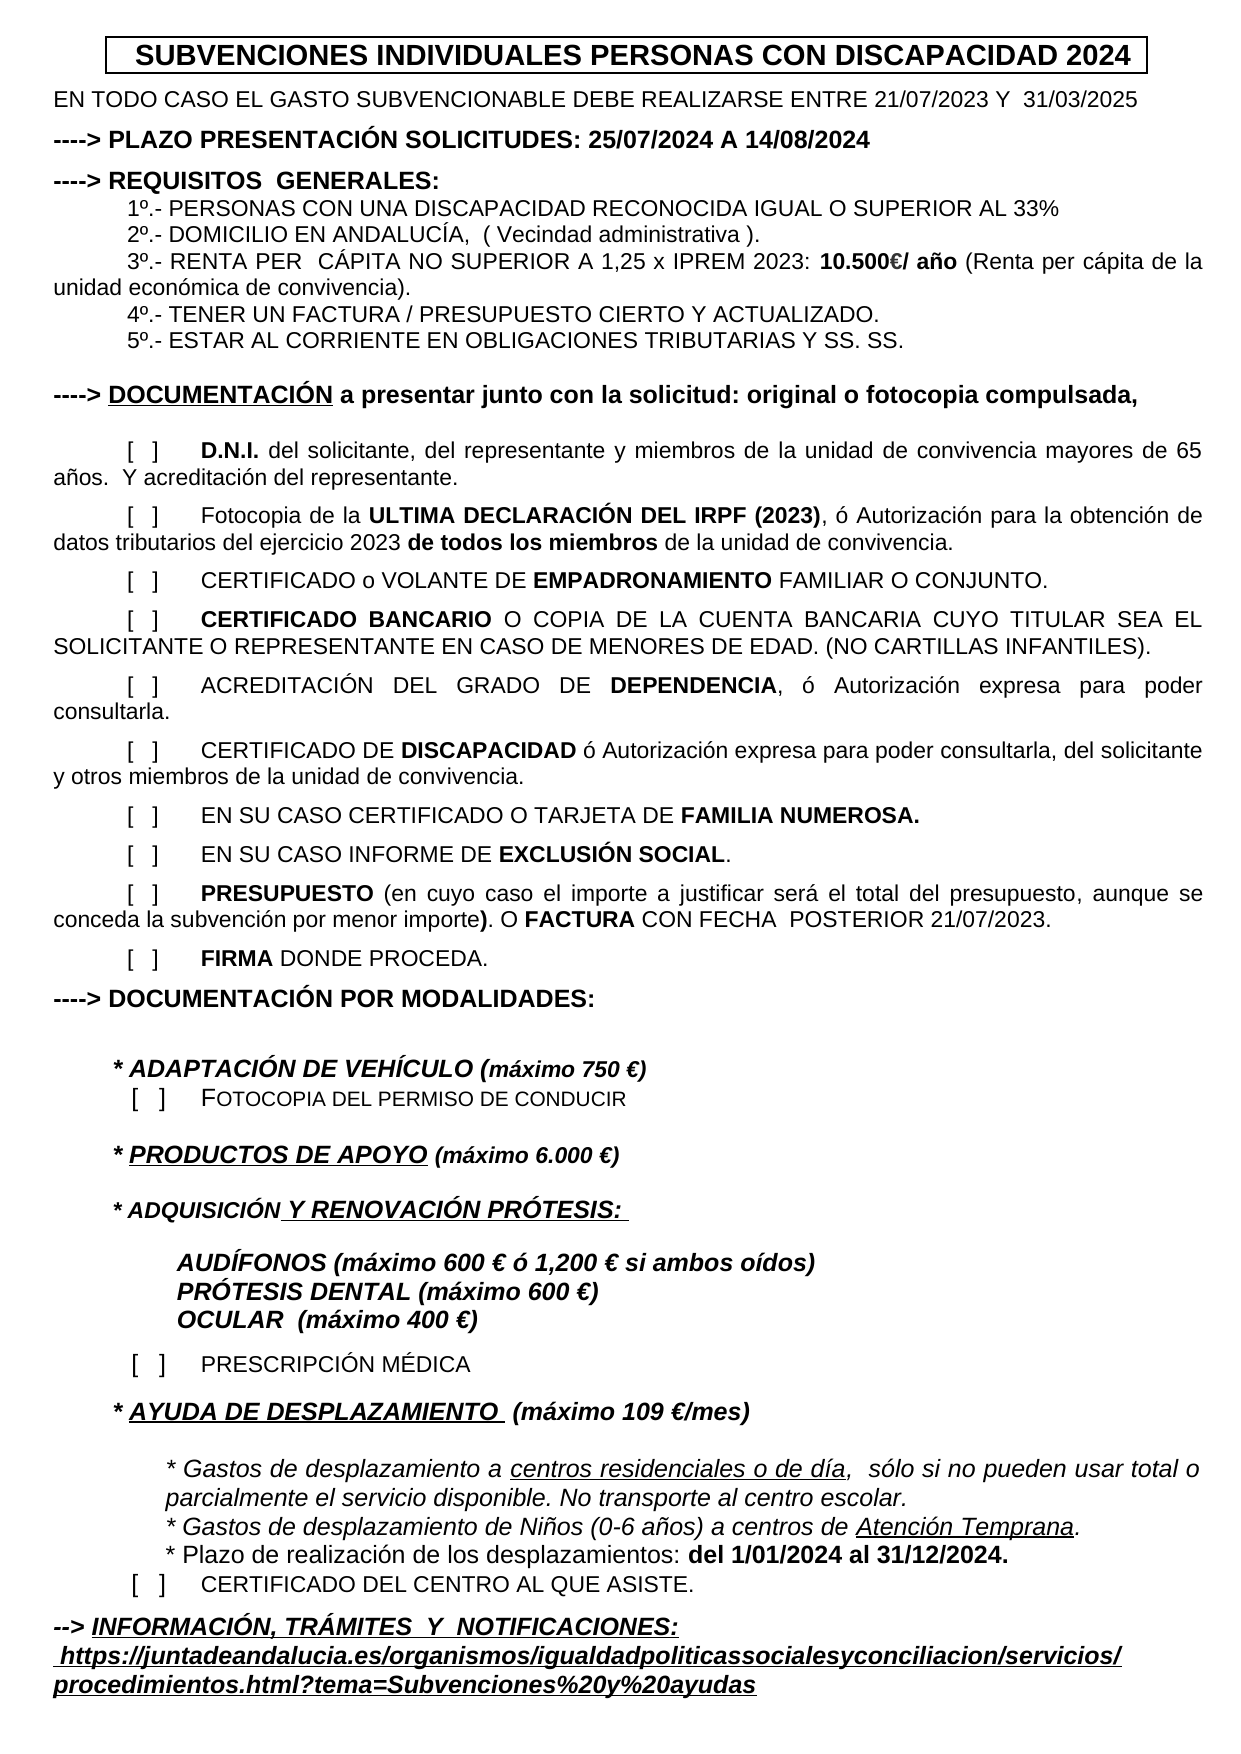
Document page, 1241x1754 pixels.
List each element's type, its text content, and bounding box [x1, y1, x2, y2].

text [ ] EN SU CASO CERTIFICADO O TARJETA DE FAMILIA NUMEROSA. [53, 802, 1203, 828]
subtitle OCULAR (máximo 400 €) [177, 1305, 1203, 1334]
subtitle PRÓTESIS DENTAL (máximo 600 €) [177, 1277, 1203, 1305]
table_header SUBVENCIONES INDIVIDUALES PERSONAS CON DISCAPACIDAD 2024 [107, 38, 1146, 72]
text ----> REQUISITOS GENERALES: [53, 166, 1203, 195]
text [ ] EN SU CASO INFORME DE EXCLUSIÓN SOCIAL. [53, 841, 1203, 867]
text [ ] CERTIFICADO DE DISCAPACIDAD ó Autorización expresa para poder consultarla, del solicitante y otros miembros de la unidad de convivencia. [53, 737, 1203, 789]
text [ ] Fotocopia de la ULTIMA DECLARACIÓN DEL IRPF (2023), ó Autorización para la obtención de datos tributarios del ejercicio 2023 de todos los miembros de la unidad de convivencia. [53, 502, 1203, 555]
text [ ] ACREDITACIÓN DEL GRADO DE DEPENDENCIA, ó Autorización expresa para poder consultarla. [53, 672, 1203, 724]
text EN TODO CASO EL GASTO SUBVENCIONABLE DEBE REALIZARSE ENTRE 21/07/2023 Y 31/03/2025 [53, 86, 1203, 113]
text 1º.- PERSONAS CON UNA DISCAPACIDAD RECONOCIDA IGUAL O SUPERIOR AL 33% [53, 195, 1203, 221]
text [ ] FOTOCOPIA DEL PERMISO DE CONDUCIR [131, 1082, 1203, 1111]
subtitle AUDÍFONOS (máximo 600 € ó 1,200 € si ambos oídos) [177, 1248, 1203, 1277]
text [ ] CERTIFICADO o VOLANTE DE EMPADRONAMIENTO FAMILIAR O CONJUNTO. [53, 567, 1203, 594]
text * Gastos de desplazamiento de Niños (0-6 años) a centros de Atención Temprana. [165, 1511, 1203, 1540]
text 3º.- RENTA PER CÁPITA NO SUPERIOR A 1,25 x IPREM 2023: 10.500€/ año (Renta per cápita de la unidad económica de convivencia). [53, 248, 1203, 301]
text [ ] CERTIFICADO BANCARIO O COPIA DE LA CUENTA BANCARIA CUYO TITULAR SEA EL SOLICITANTE O REPRESENTANTE EN CASO DE MENORES DE EDAD. (NO CARTILLAS INFANTILES). [53, 606, 1203, 659]
text [ ] FIRMA DONDE PROCEDA. [53, 945, 1203, 971]
subtitle * Gastos de desplazamiento a centros residenciales o de día, sólo si no pueden usar total o parcialmente el servicio disponible. No transporte al centro escolar. [165, 1454, 1203, 1511]
text [ ] PRESCRIPCIÓN MÉDICA [131, 1348, 1203, 1377]
text 4º.- TENER UN FACTURA / PRESUPUESTO CIERTO Y ACTUALIZADO. [53, 301, 1203, 327]
text ----> DOCUMENTACIÓN POR MODALIDADES: [53, 984, 1203, 1012]
subtitle * ADAPTACIÓN DE VEHÍCULO (máximo 750 €) [112, 1054, 1203, 1082]
subtitle * ADQUISICIÓN Y RENOVACIÓN PRÓTESIS: [112, 1195, 1203, 1224]
subtitle * AYUDA DE DESPLAZAMIENTO (máximo 109 €/mes) [112, 1396, 1203, 1425]
text --> INFORMACIÓN, TRÁMITES Y NOTIFICACIONES: [53, 1612, 1203, 1641]
text * Plazo de realización de los desplazamientos: del 1/01/2024 al 31/12/2024. [165, 1540, 1203, 1569]
text 2º.- DOMICILIO EN ANDALUCÍA, ( Vecindad administrativa ). [53, 221, 1203, 248]
text ----> DOCUMENTACIÓN a presentar junto con la solicitud: original o fotocopia compulsada, [53, 379, 1203, 408]
text 5º.- ESTAR AL CORRIENTE EN OBLIGACIONES TRIBUTARIAS Y SS. SS. [53, 327, 1203, 353]
text https://juntadeandalucia.es/organismos/igualdadpoliticassocialesyconciliacion/servicios/procedimientos.html?tema=Subvenciones%20y%20ayudas [53, 1641, 1203, 1698]
text ----> PLAZO PRESENTACIÓN SOLICITUDES: 25/07/2024 A 14/08/2024 [53, 125, 1203, 154]
text [ ] CERTIFICADO DEL CENTRO AL QUE ASISTE. [131, 1569, 1203, 1598]
text [ ] D.N.I. del solicitante, del representante y miembros de la unidad de convivencia mayores de 65 años. Y acreditación del representante. [53, 437, 1203, 490]
text [ ] PRESUPUESTO (en cuyo caso el importe a justificar será el total del presupuesto, aunque se conceda la subvención por menor importe). O FACTURA CON FECHA POSTERIOR 21/07/2023. [53, 880, 1203, 932]
text * PRODUCTOS DE APOYO (máximo 6.000 €) [112, 1140, 1203, 1169]
